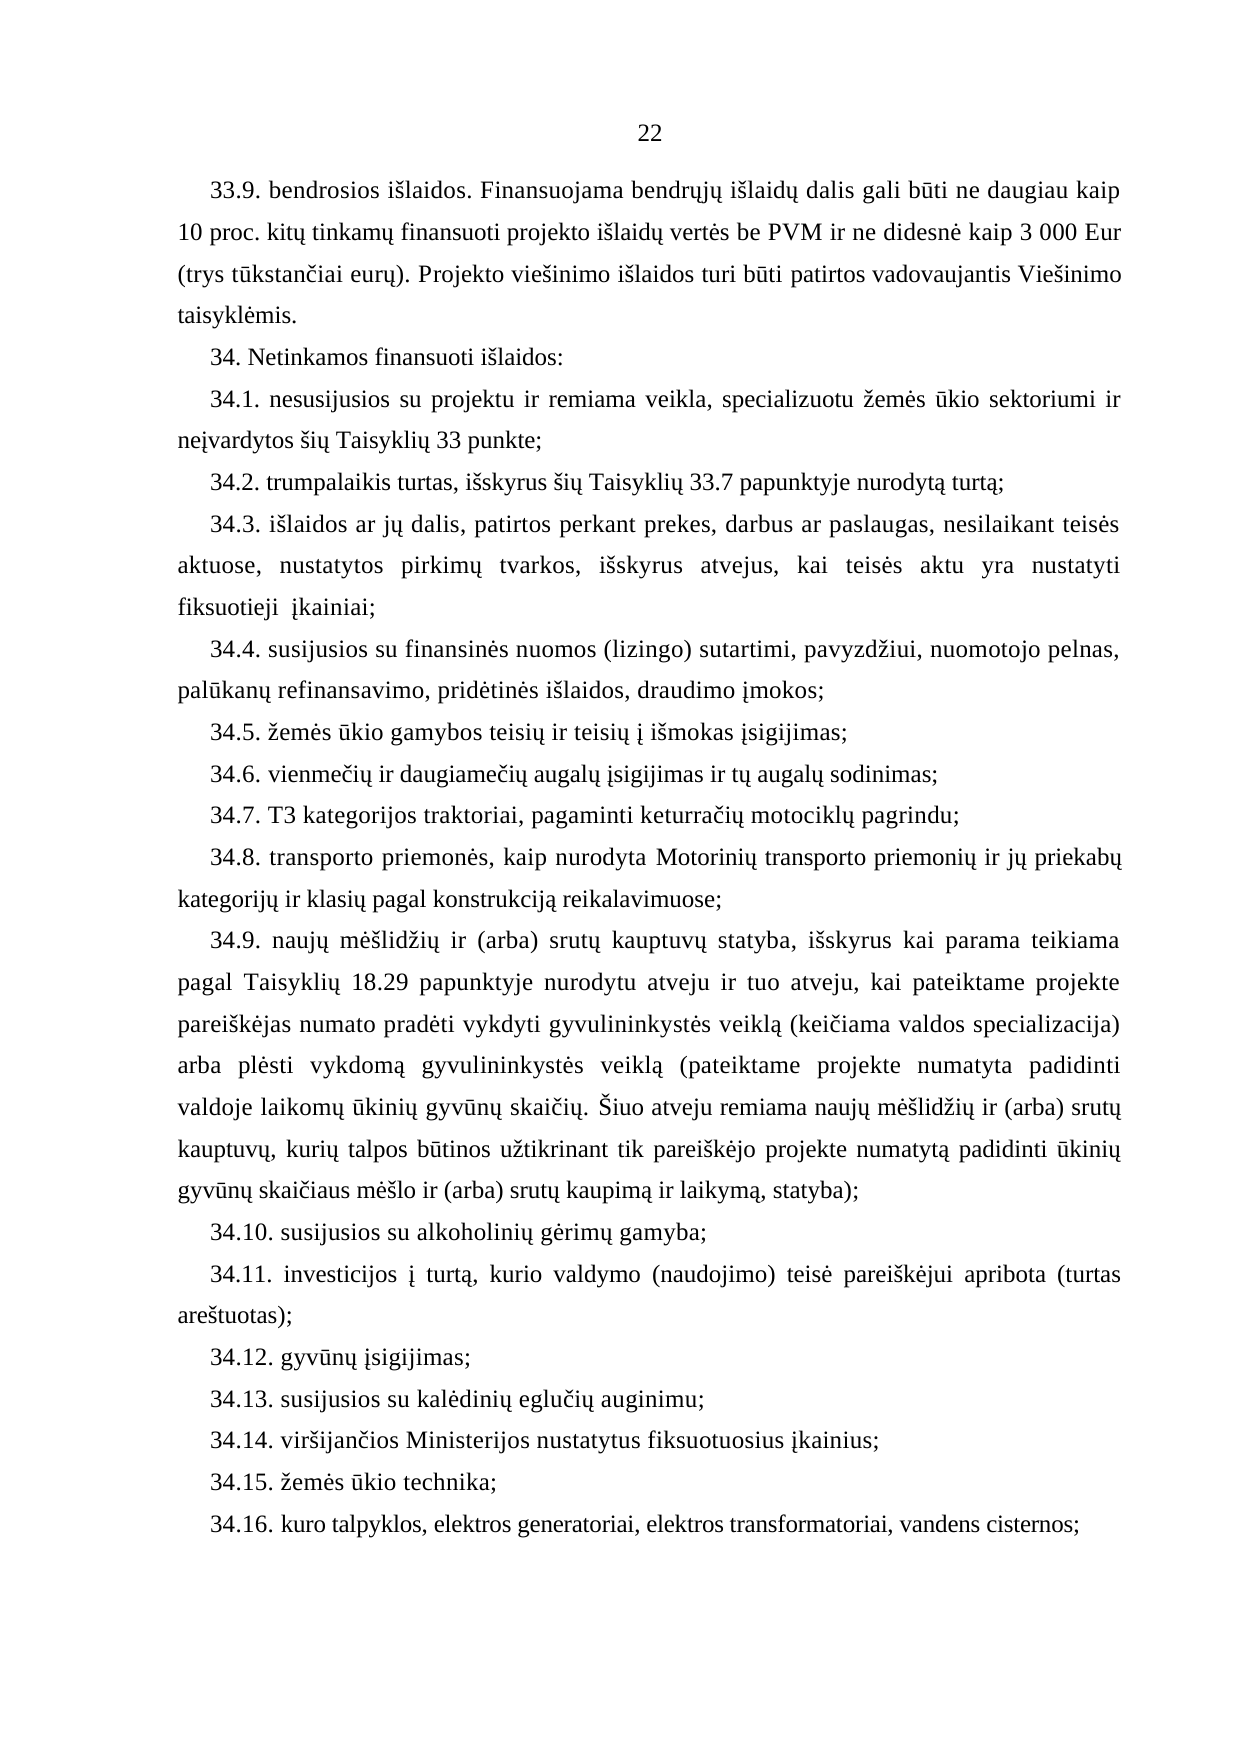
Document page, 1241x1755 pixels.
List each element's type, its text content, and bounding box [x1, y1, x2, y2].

text 34.3. išlaidos ar jų dalis, patirtos perkant prekes, darbus ar paslaugas, nesilaikant teisės aktuose, nustatytos pirkimų tvarkos, išskyrus atvejus, kai teisės aktu yra nustatyti fiksuotieji įkainiai; [177, 509, 1122, 621]
text 34.4. susijusios su finansinės nuomos (lizingo) sutartimi, pavyzdžiui, nuomotojo pelnas, palūkanų refinansavimo, pridėtinės išlaidos, draudimo įmokos; [177, 634, 1122, 704]
text 34.10. susijusios su alkoholinių gėrimų gamyba; [177, 1217, 1122, 1246]
text 34.16. kuro talpyklos, elektros generatoriai, elektros transformatoriai, vandens cisternos; [177, 1509, 1122, 1538]
text 34.12. gyvūnų įsigijimas; [177, 1342, 1122, 1371]
text 34.13. susijusios su kalėdinių eglučių auginimu; [177, 1384, 1122, 1413]
text 34.9. naujų mėšlidžių ir (arba) srutų kauptuvų statyba, išskyrus kai parama teikiama pagal Taisyklių 18.29 papunktyje nurodytu atveju ir tuo atveju, kai pateiktame projekte pareiškėjas numato pradėti vykdyti gyvulininkystės veiklą (keičiama valdos specializacija) arba plėsti vykdomą gyvulininkystės veiklą (pateiktame projekte numatyta padidinti valdoje laikomų ūkinių gyvūnų skaičių. Šiuo atveju remiama naujų mėšlidžių ir (arba) srutų kauptuvų, kurių talpos būtinos užtikrinant tik pareiškėjo projekte numatytą padidinti ūkinių gyvūnų skaičiaus mėšlo ir (arba) srutų kaupimą ir laikymą, statyba); [177, 926, 1122, 1204]
text 34.6. vienmečių ir daugiamečių augalų įsigijimas ir tų augalų sodinimas; [177, 759, 1122, 788]
text 34.7. T3 kategorijos traktoriai, pagaminti keturračių motociklų pagrindu; [177, 801, 1122, 829]
text 34.2. trumpalaikis turtas, išskyrus šių Taisyklių 33.7 papunktyje nurodytą turtą; [177, 467, 1122, 496]
text 34. Netinkamos finansuoti išlaidos: [177, 342, 1122, 371]
text 34.5. žemės ūkio gamybos teisių ir teisių į išmokas įsigijimas; [177, 717, 1122, 746]
text 34.11. investicijos į turtą, kurio valdymo (naudojimo) teisė pareiškėjui apribota (turtas areštuotas); [177, 1259, 1122, 1329]
text 34.8. transporto priemonės, kaip nurodyta Motorinių transporto priemonių ir jų priekabų kategorijų ir klasių pagal konstrukciją reikalavimuose; [177, 842, 1122, 913]
text 34.14. viršijančios Ministerijos nustatytus fiksuotuosius įkainius; [177, 1426, 1122, 1454]
text 34.1. nesusijusios su projektu ir remiama veikla, specializuotu žemės ūkio sektoriumi ir neįvardytos šių Taisyklių 33 punkte; [177, 384, 1122, 454]
text 34.15. žemės ūkio technika; [177, 1467, 1122, 1496]
text 33.9. bendrosios išlaidos. Finansuojama bendrųjų išlaidų dalis gali būti ne daugiau kaip 10 proc. kitų tinkamų finansuoti projekto išlaidų vertės be PVM ir ne didesnė kaip 3 000 Eur (trys tūkstančiai eurų). Projekto viešinimo išlaidos turi būti patirtos vadovaujantis Viešinimo taisyklėmis. [177, 176, 1122, 329]
